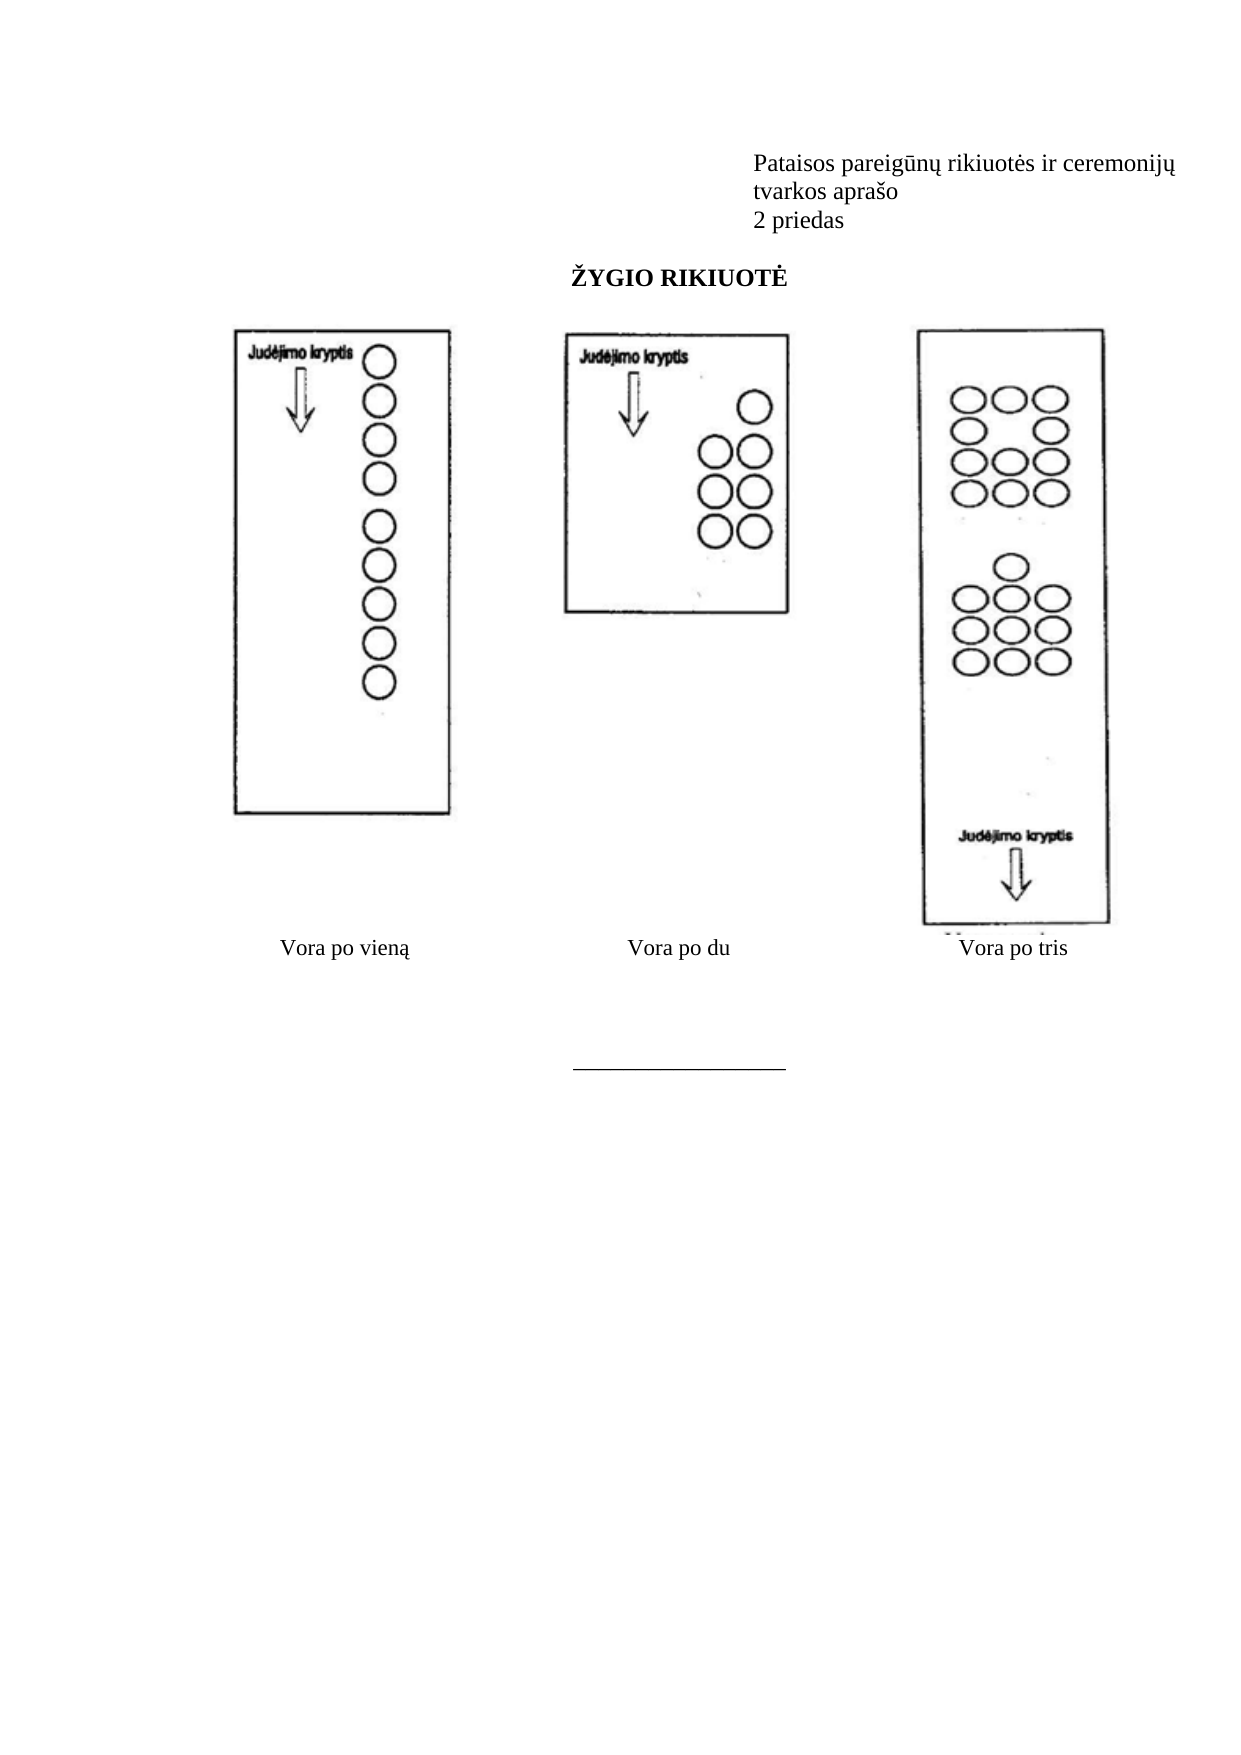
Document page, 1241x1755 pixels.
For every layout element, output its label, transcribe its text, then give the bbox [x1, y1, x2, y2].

text Pataisos pareigūnų rikiuotės ir ceremonijų [694, 148, 1181, 176]
table_header [177, 320, 511, 934]
table_header [846, 320, 901, 934]
table_cell Vora po du [511, 934, 846, 961]
table_header [511, 320, 846, 934]
text 2 priedas [177, 205, 1181, 234]
text _________________ [177, 1044, 1181, 1073]
text tvarkos aprašo [694, 176, 1181, 205]
table_header [1125, 320, 1180, 934]
text ŽYGIO RIKIUOTĖ [177, 263, 1181, 291]
table_cell Vora po vieną [177, 934, 511, 961]
table_cell Vora po tris [846, 934, 1180, 961]
